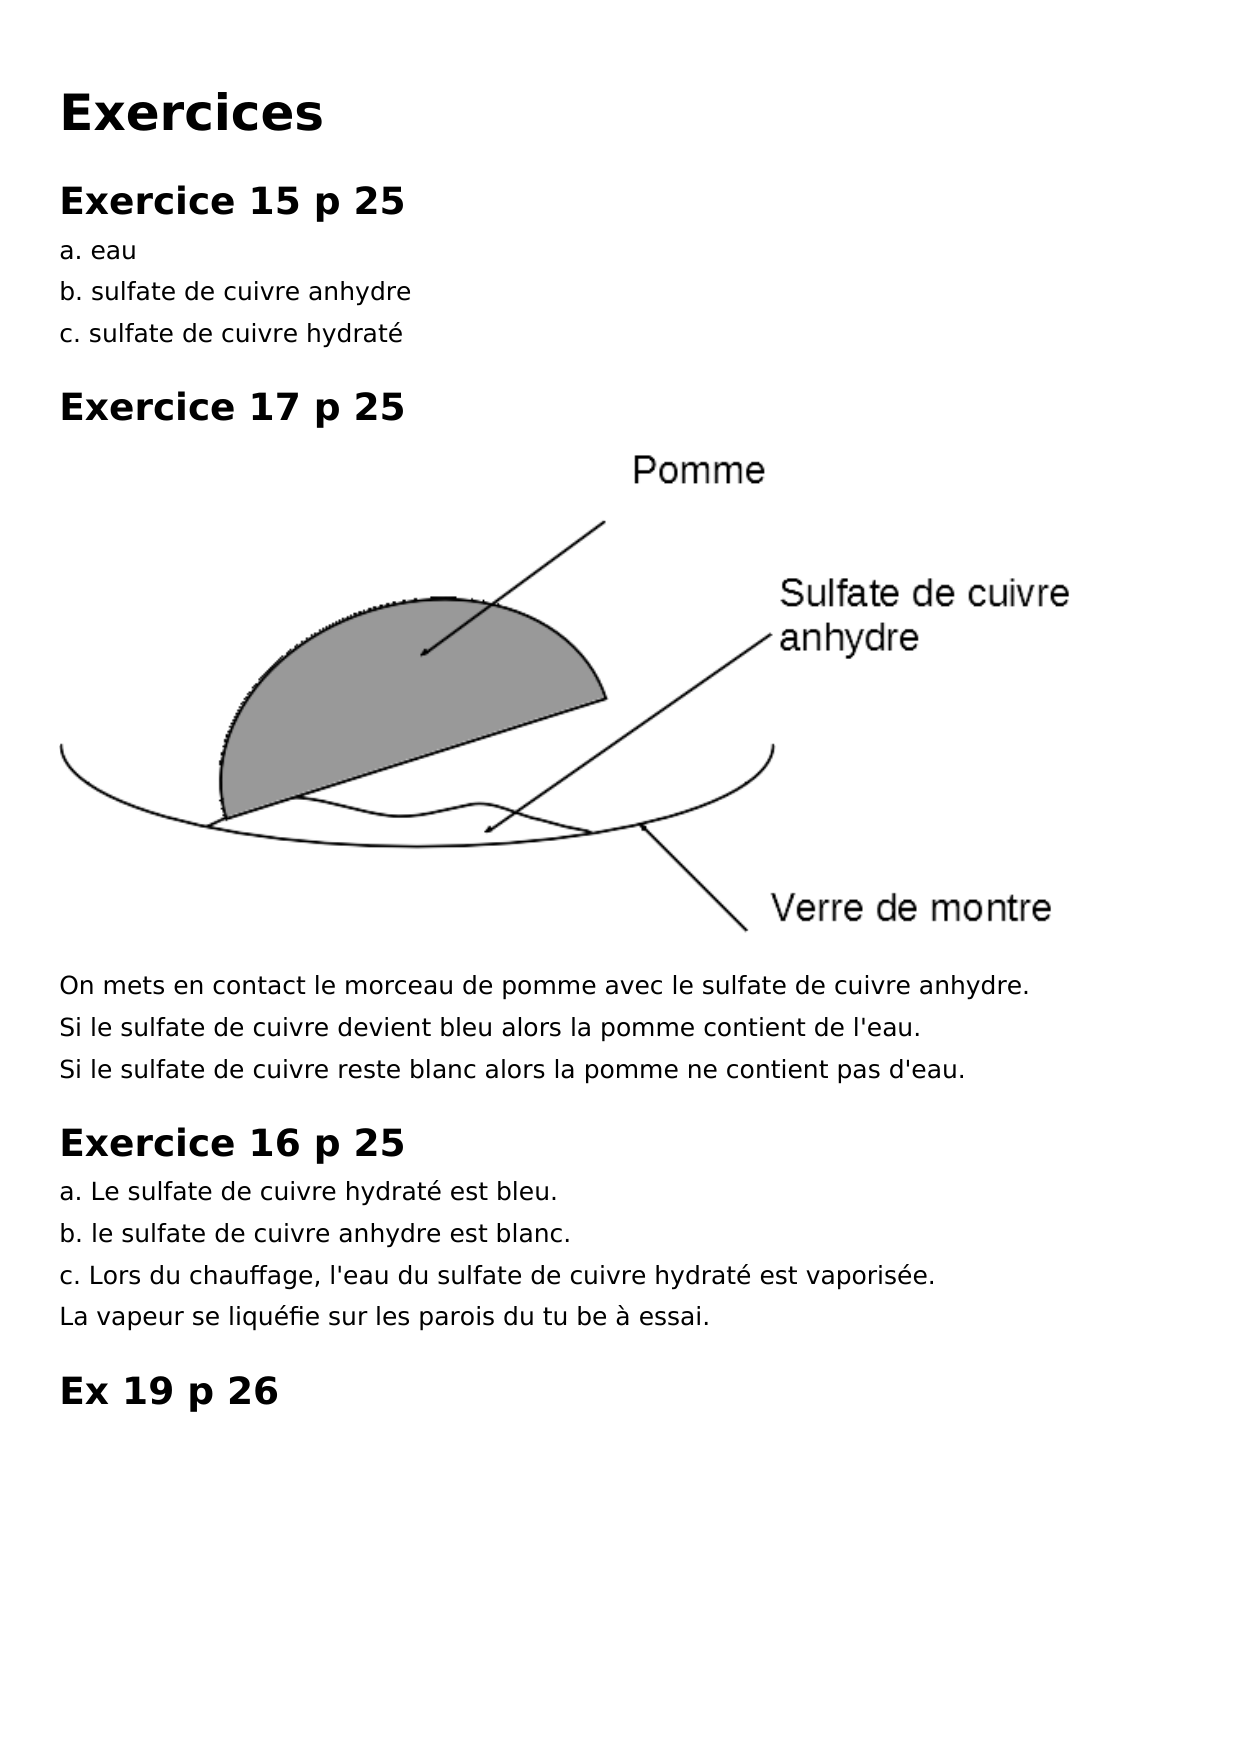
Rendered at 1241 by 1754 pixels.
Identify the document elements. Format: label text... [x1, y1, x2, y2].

text b. le sulfate de cuivre anhydre est blanc. [59, 1219, 1181, 1248]
text La vapeur se liquéfie sur les parois du tu be à essai. [59, 1303, 1181, 1332]
subtitle Exercice 16 p 25 [59, 1121, 1181, 1165]
subtitle Exercice 17 p 25 [59, 386, 1181, 429]
text Si le sulfate de cuivre devient bleu alors la pomme contient de l'eau. [59, 1013, 1181, 1042]
subtitle Exercice 15 p 25 [59, 180, 1181, 223]
subtitle Exercices [59, 84, 1181, 142]
subtitle Ex 19 p 26 [59, 1369, 1181, 1413]
text Si le sulfate de cuivre reste blanc alors la pomme ne contient pas d'eau. [59, 1055, 1181, 1084]
text b. sulfate de cuivre anhydre [59, 278, 1181, 307]
text a. Le sulfate de cuivre hydraté est bleu. [59, 1178, 1181, 1207]
text c. sulfate de cuivre hydraté [59, 319, 1181, 348]
picture [59, 442, 1182, 959]
text On mets en contact le morceau de pomme avec le sulfate de cuivre anhydre. [59, 971, 1181, 1001]
text c. Lors du chauffage, l'eau du sulfate de cuivre hydraté est vaporisée. [59, 1261, 1181, 1290]
text a. eau [59, 236, 1181, 265]
